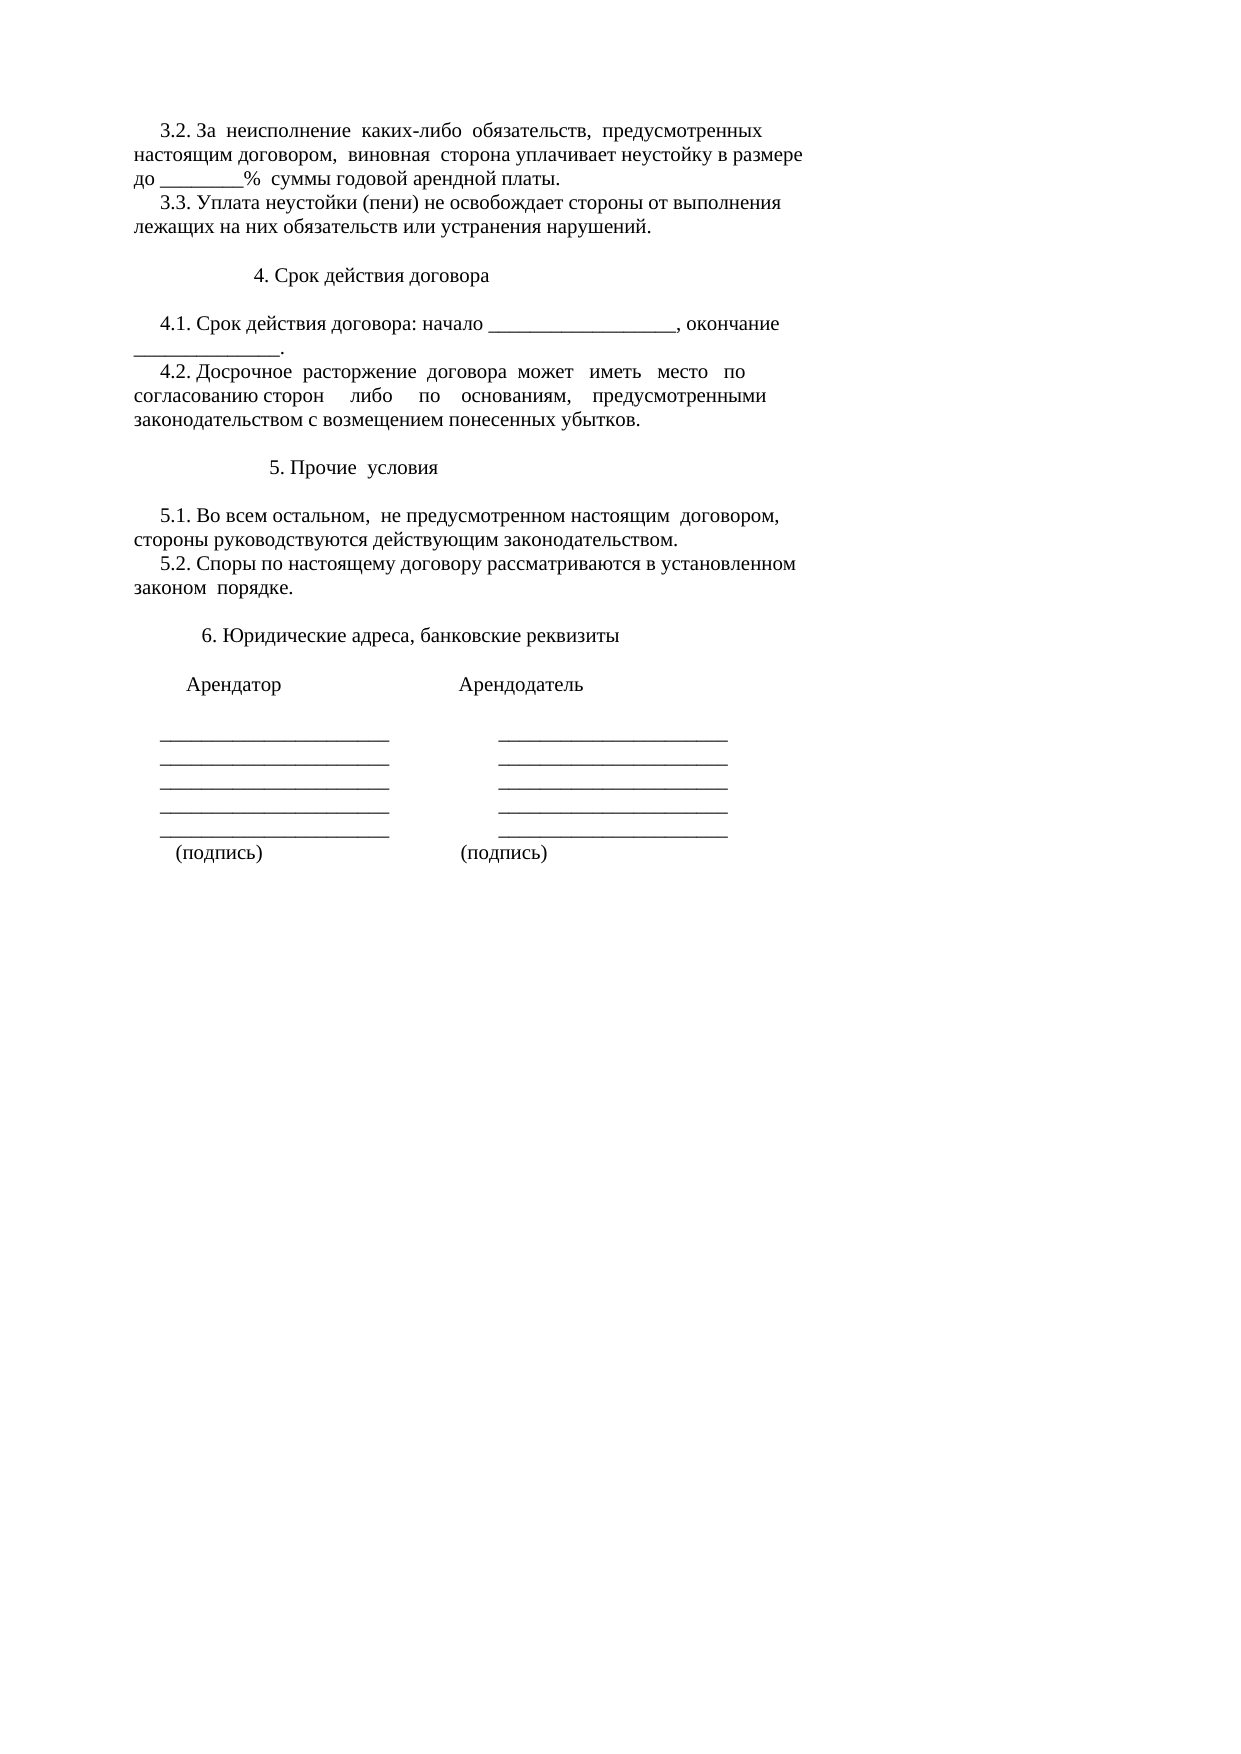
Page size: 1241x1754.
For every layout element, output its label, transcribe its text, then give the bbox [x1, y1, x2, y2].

text (подпись) (подпись) [118, 840, 1122, 864]
text ______________________ ______________________ [118, 720, 1122, 744]
text ______________________ ______________________ [118, 792, 1122, 816]
text лежащих на них обязательств или устранения нарушений. [118, 214, 1122, 238]
text Арендатор Арендодатель [118, 672, 1122, 696]
text 3.2. За неисполнение каких-либо обязательств, предусмотренных [118, 118, 1122, 142]
text законодательством с возмещением понесенных убытков. [118, 407, 1122, 431]
text до ________% суммы годовой арендной платы. [118, 166, 1122, 190]
text 4.2. Досрочное расторжение договора может иметь место по [118, 359, 1122, 383]
text ______________________ ______________________ [118, 816, 1122, 840]
text 3.3. Уплата неустойки (пени) не освобождает стороны от выполнения [118, 190, 1122, 214]
text согласованию сторон либо по основаниям, предусмотренными [118, 383, 1122, 407]
text 4. Срок действия договора [118, 262, 1122, 287]
text 5.1. Во всем остальном, не предусмотренном настоящим договором, [118, 503, 1122, 527]
text ______________. [118, 335, 1122, 359]
text 6. Юридические адреса, банковские реквизиты [118, 623, 1122, 647]
text ______________________ ______________________ [118, 768, 1122, 792]
text настоящим договором, виновная сторона уплачивает неустойку в размере [118, 142, 1122, 166]
text 4.1. Срок действия договора: начало __________________, окончание [118, 311, 1122, 335]
text 5.2. Споры по настоящему договору рассматриваются в установленном [118, 551, 1122, 575]
text законом порядке. [118, 575, 1122, 599]
text 5. Прочие условия [118, 455, 1122, 479]
text стороны руководствуются действующим законодательством. [118, 527, 1122, 551]
text ______________________ ______________________ [118, 744, 1122, 768]
